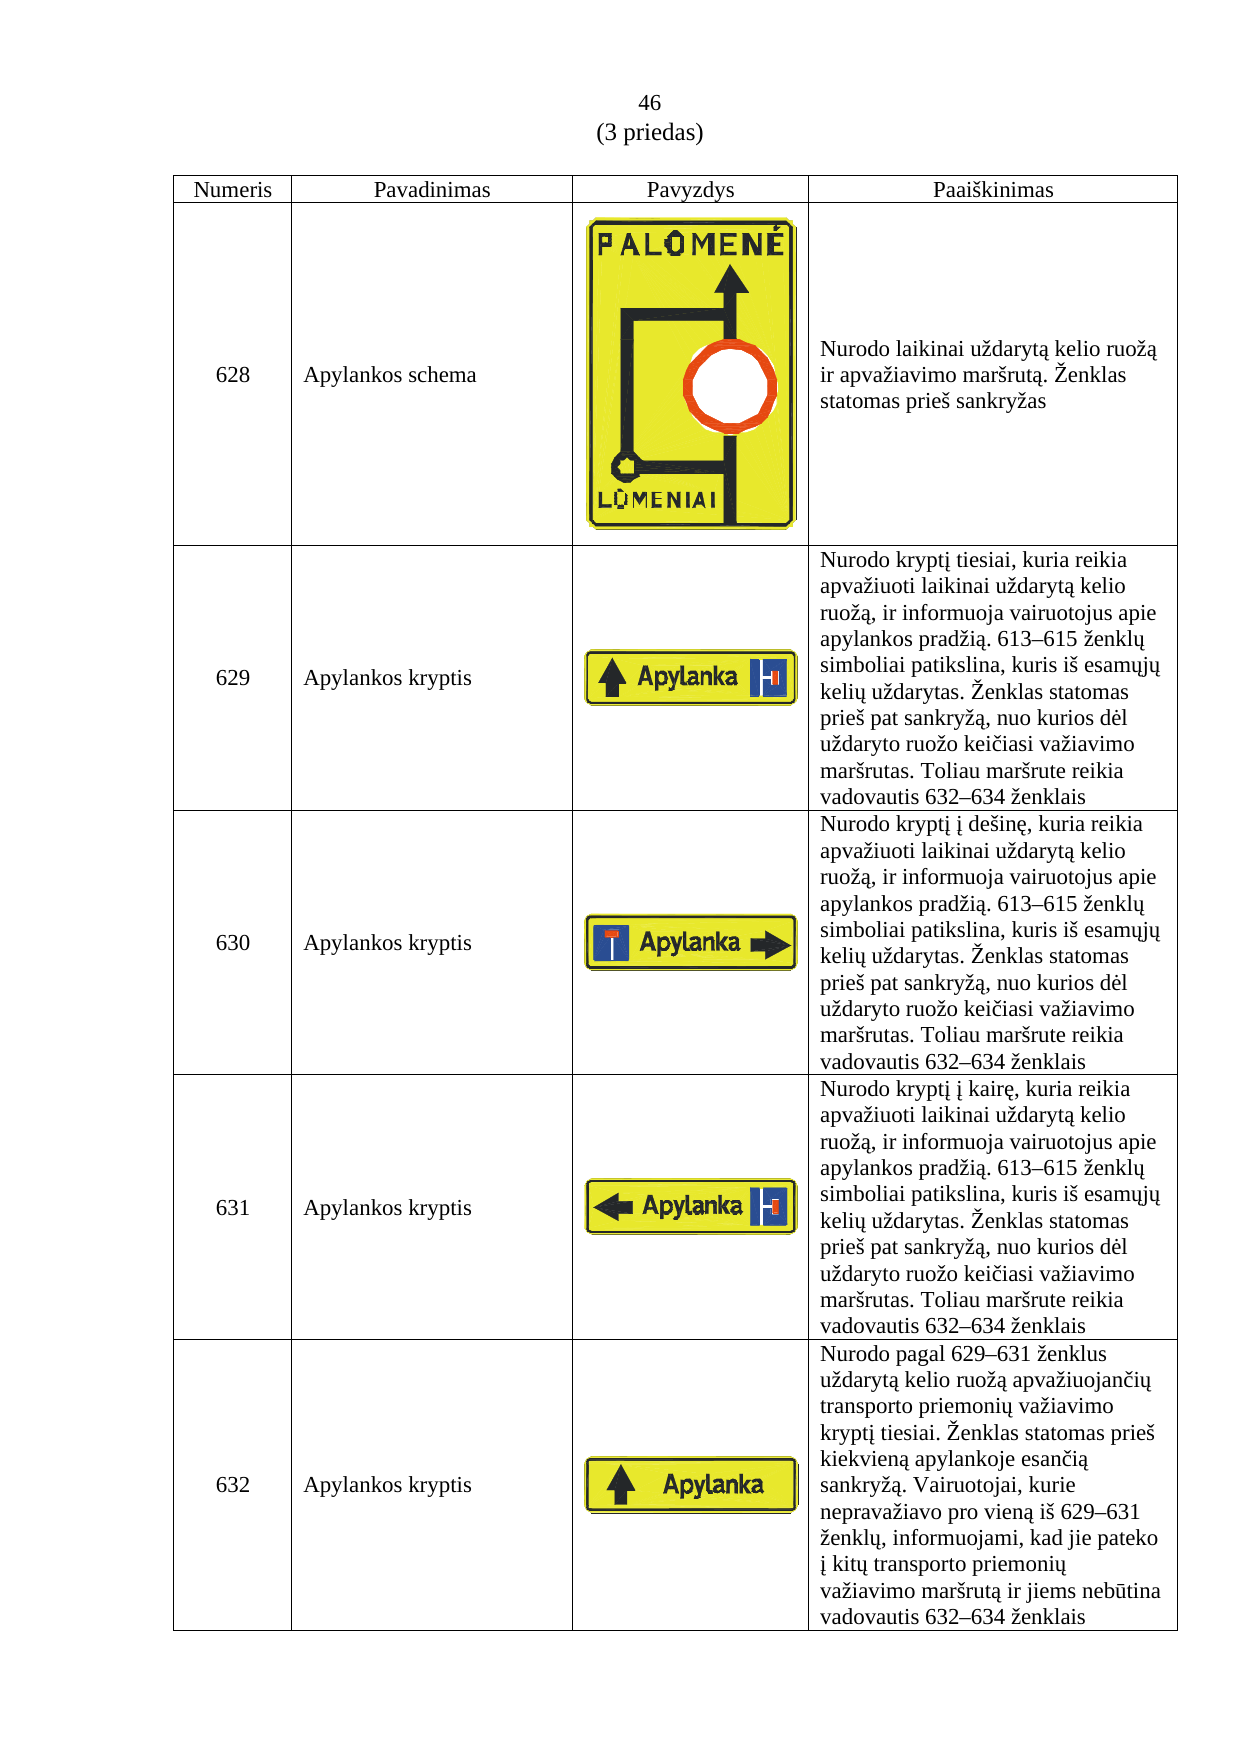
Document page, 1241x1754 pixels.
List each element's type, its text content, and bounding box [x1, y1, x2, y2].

table_cell 632 [174, 1340, 291, 1629]
table_cell 630 [174, 811, 291, 1074]
table_cell Nurodo laikinai uždarytą kelio ruožą ir apvažiavimo maršrutą. Ženklas statomas prieš sankryžas [809, 203, 1177, 545]
table_cell Nurodo kryptį tiesiai, kuria reikia apvažiuoti laikinai uždarytą kelio ruožą, ir informuoja vairuotojus apie apylankos pradžią. 613–615 ženklų simboliai patikslina, kuris iš esamųjų kelių uždarytas. Ženklas statomas prieš pat sankryžą, nuo kurios dėl uždaryto ruožo keičiasi važiavimo maršrutas. Toliau maršrute reikia vadovautis 632–634 ženklais [809, 546, 1177, 809]
table_cell Apylankos kryptis [292, 1075, 572, 1339]
table_header Numeris [174, 176, 291, 202]
table_cell 629 [174, 546, 291, 809]
table_header Pavyzdys [573, 176, 808, 202]
table_header Paaiškinimas [809, 176, 1177, 202]
table_cell Apylankos kryptis [292, 546, 572, 809]
table_cell Apylankos kryptis [292, 1340, 572, 1629]
table_cell [573, 203, 808, 545]
table_cell Nurodo kryptį į dešinę, kuria reikia apvažiuoti laikinai uždarytą kelio ruožą, ir informuoja vairuotojus apie apylankos pradžią. 613–615 ženklų simboliai patikslina, kuris iš esamųjų kelių uždarytas. Ženklas statomas prieš pat sankryžą, nuo kurios dėl uždaryto ruožo keičiasi važiavimo maršrutas. Toliau maršrute reikia vadovautis 632–634 ženklais [809, 811, 1177, 1074]
table_cell [573, 546, 808, 809]
table_cell Apylankos kryptis [292, 811, 572, 1074]
table_cell Apylankos schema [292, 203, 572, 545]
table_cell [573, 811, 808, 1074]
table_cell [573, 1340, 808, 1629]
table_cell 628 [174, 203, 291, 545]
table_cell Nurodo kryptį į kairę, kuria reikia apvažiuoti laikinai uždarytą kelio ruožą, ir informuoja vairuotojus apie apylankos pradžią. 613–615 ženklų simboliai patikslina, kuris iš esamųjų kelių uždarytas. Ženklas statomas prieš pat sankryžą, nuo kurios dėl uždaryto ruožo keičiasi važiavimo maršrutas. Toliau maršrute reikia vadovautis 632–634 ženklais [809, 1075, 1177, 1339]
table_cell 631 [174, 1075, 291, 1339]
table_cell Nurodo pagal 629–631 ženklus uždarytą kelio ruožą apvažiuojančių transporto priemonių važiavimo kryptį tiesiai. Ženklas statomas prieš kiekvieną apylankoje esančią sankryžą. Vairuotojai, kurie nepravažiavo pro vieną iš 629–631 ženklų, informuojami, kad jie pateko į kitų transporto priemonių važiavimo maršrutą ir jiems nebūtina vadovautis 632–634 ženklais [809, 1340, 1177, 1629]
table_header Pavadinimas [292, 176, 572, 202]
table_cell [573, 1075, 808, 1339]
